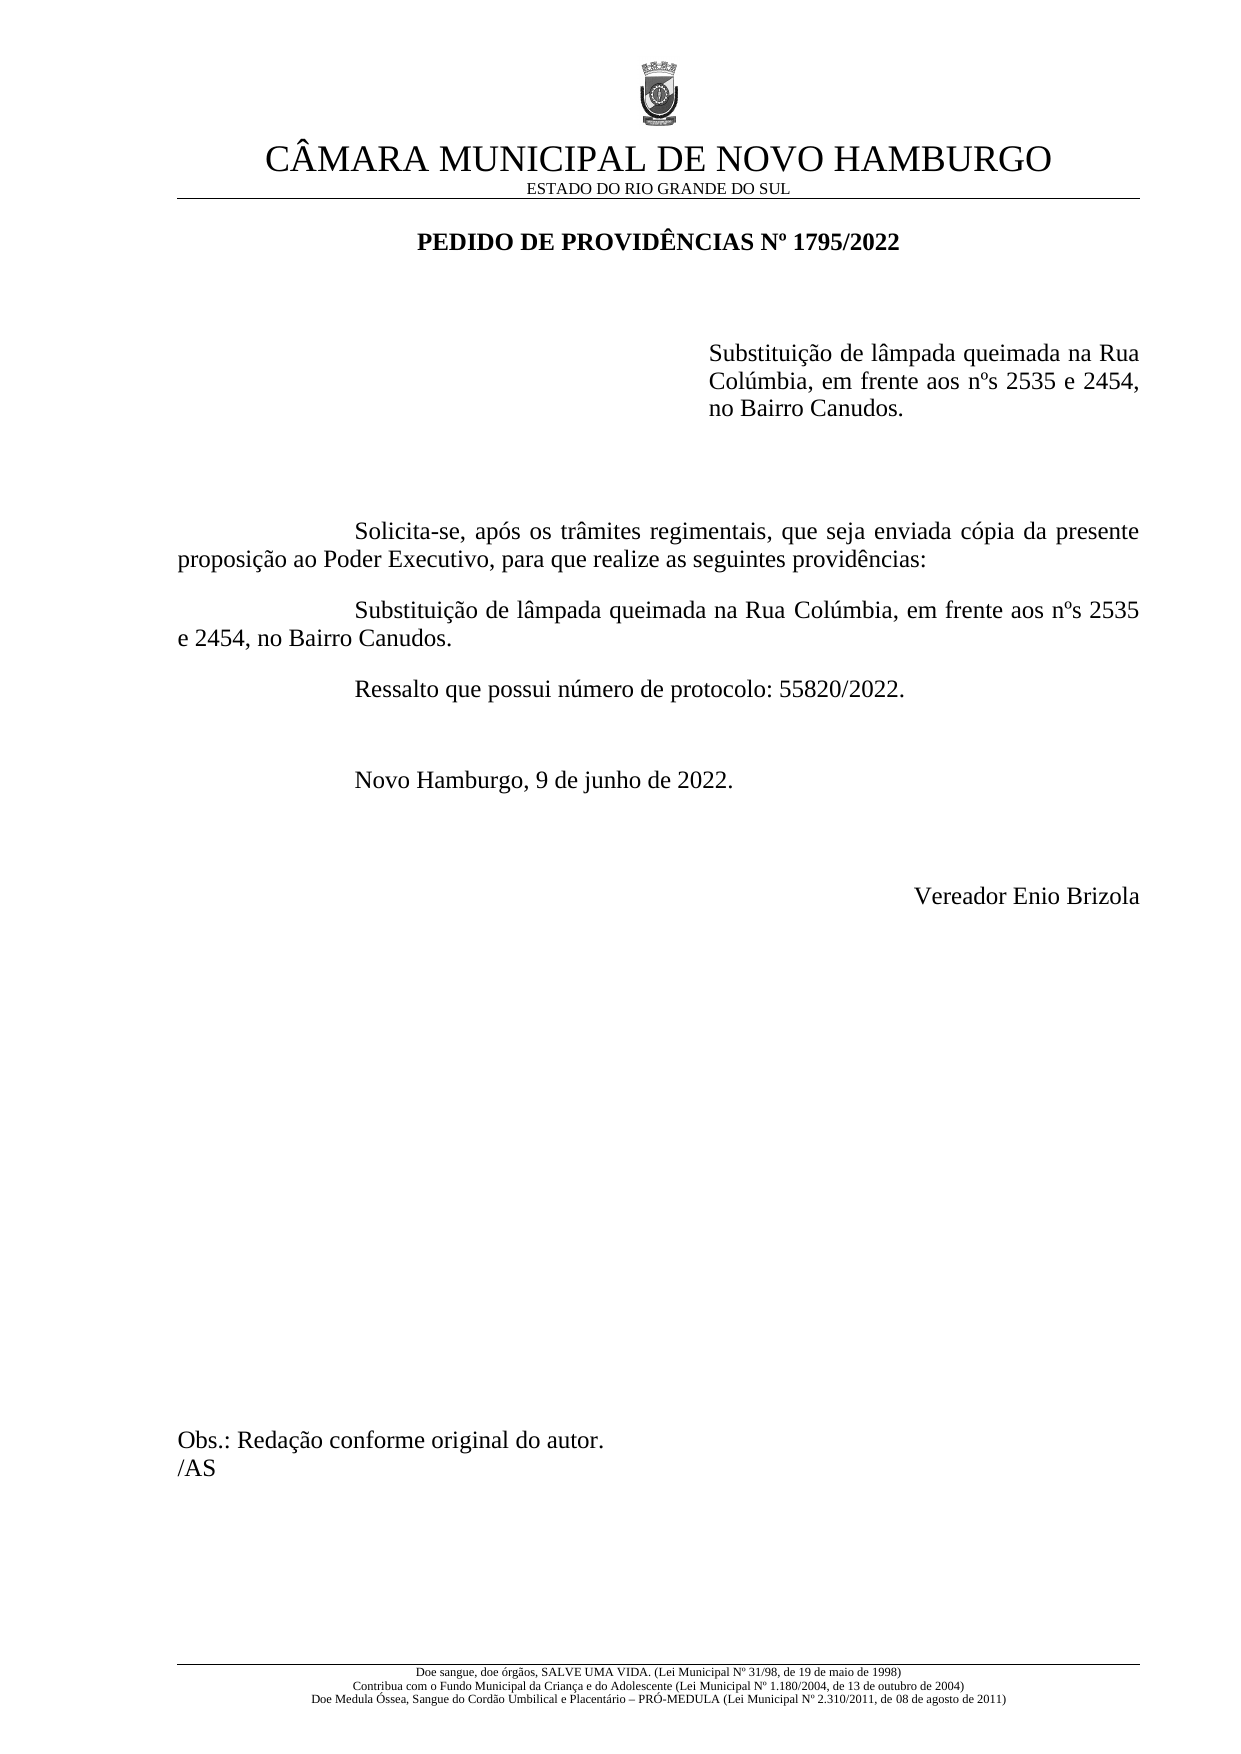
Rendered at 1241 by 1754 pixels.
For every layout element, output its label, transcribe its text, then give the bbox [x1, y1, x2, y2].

text PEDIDO DE PROVIDÊNCIAS Nº 1795/2022 [177, 228, 1140, 256]
text Novo Hamburgo, 9 de junho de 2022. [177, 766, 1140, 793]
text Vereador Enio Brizola [177, 882, 1140, 910]
text Solicita-se, após os trâmites regimentais, que seja enviada cópia da presente proposição ao Poder Executivo, para que realize as seguintes providências: [177, 517, 1140, 573]
text Substituição de lâmpada queimada na Rua Colúmbia, em frente aos nºs 2535 e 2454, no Bairro Canudos. [177, 596, 1140, 652]
text /AS [177, 1454, 1140, 1482]
text Ressalto que possui número de protocolo: 55820/2022. [177, 675, 1140, 703]
text Obs.: Redação conforme original do autor. [177, 1426, 1140, 1454]
text Substituição de lâmpada queimada na Rua Colúmbia, em frente aos nºs 2535 e 2454, no Bairro Canudos. [709, 339, 1140, 422]
